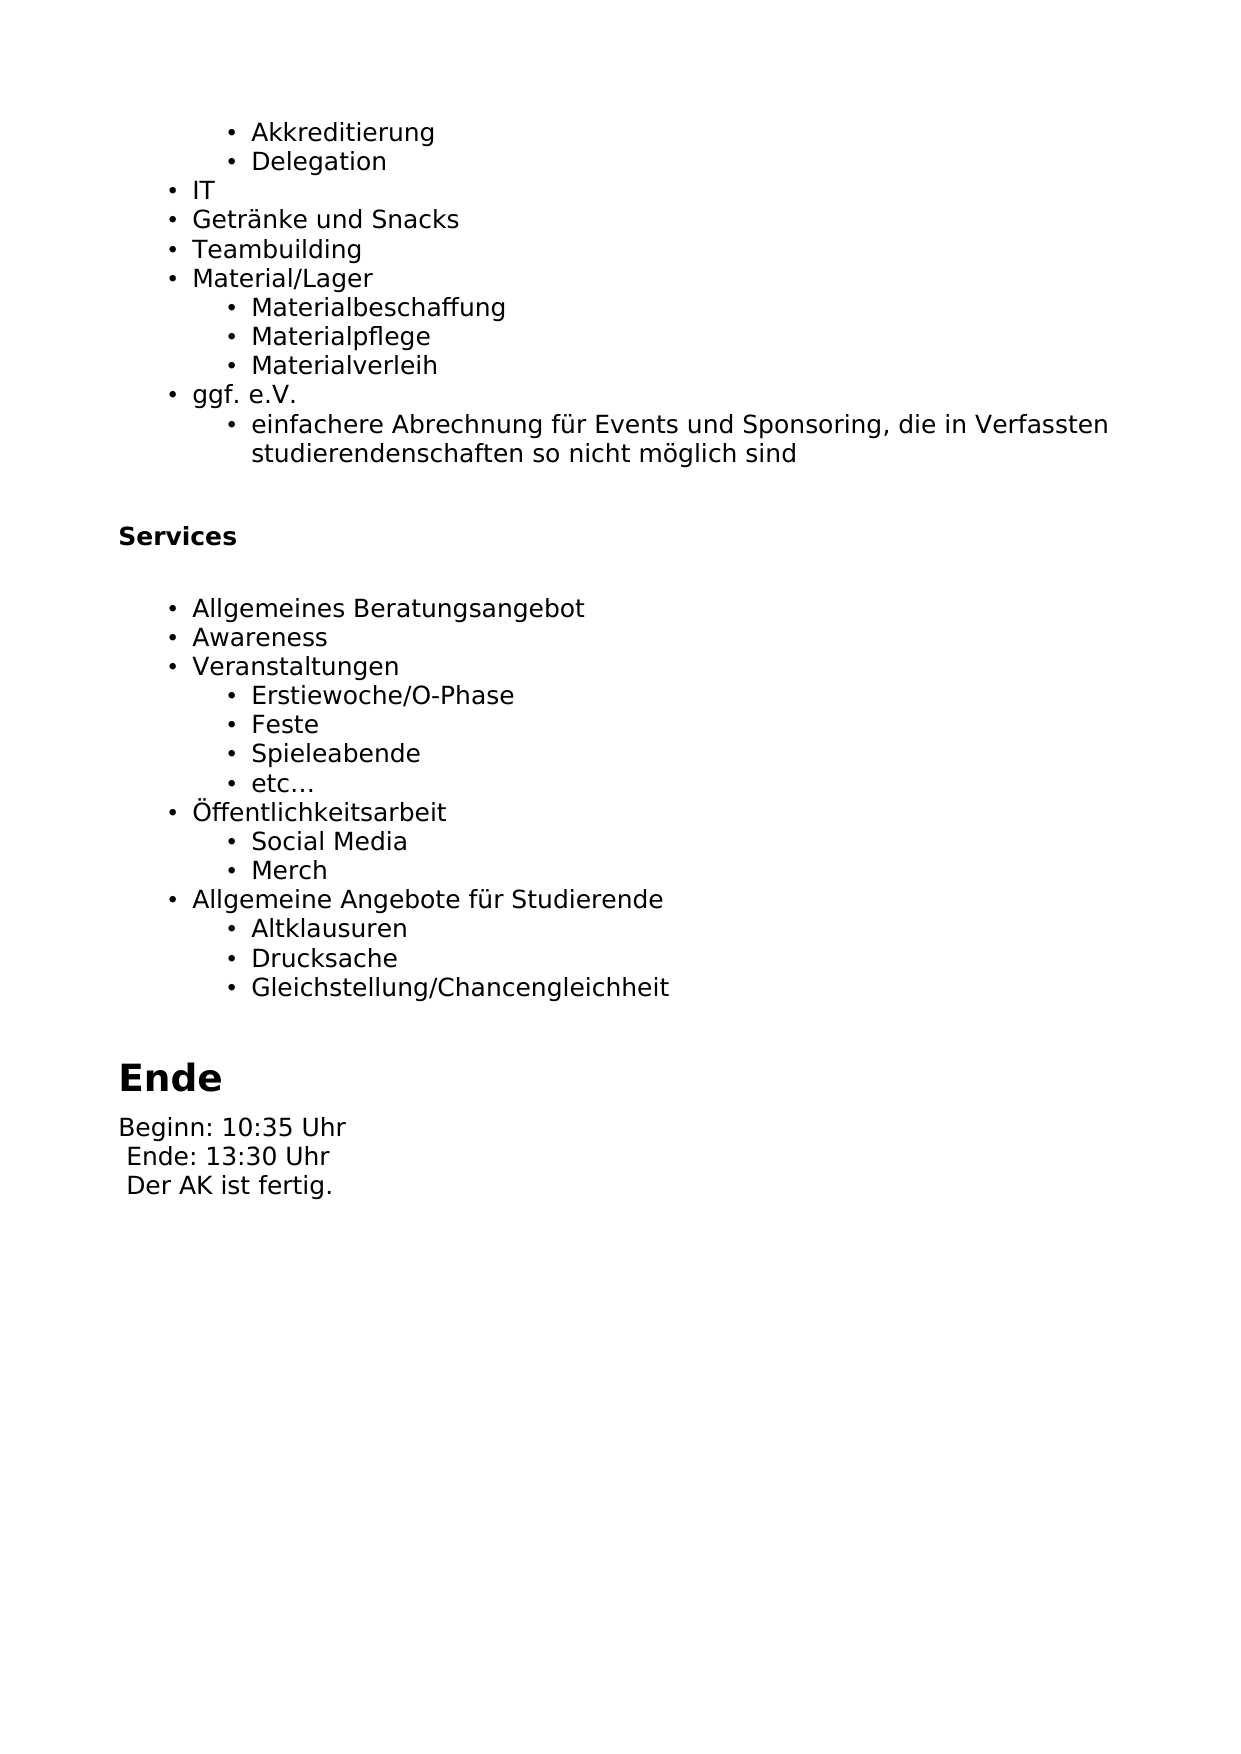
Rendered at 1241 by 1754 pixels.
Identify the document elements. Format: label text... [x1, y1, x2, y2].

list Allgemeine Angebote für Studierende [177, 885, 1122, 914]
list Teambuilding [177, 235, 1122, 264]
list Öffentlichkeitsarbeit [177, 798, 1122, 827]
text Beginn: 10:35 Uhr Ende: 13:30 Uhr Der AK ist fertig. [118, 1113, 1122, 1200]
list etc… [236, 769, 1122, 798]
list Spieleabende [236, 739, 1122, 769]
list Gleichstellung/Chancengleichheit [236, 973, 1122, 1002]
list Material/Lager [177, 264, 1122, 293]
list Merch [236, 856, 1122, 885]
list Getränke und Snacks [177, 206, 1122, 235]
list Materialbeschaffung [236, 293, 1122, 322]
list Feste [236, 710, 1122, 739]
list Akkreditierung [236, 118, 1122, 147]
list Awareness [177, 623, 1122, 652]
list Drucksache [236, 944, 1122, 973]
list Erstiewoche/O-Phase [236, 681, 1122, 710]
list Social Media [236, 827, 1122, 856]
list Delegation [236, 147, 1122, 176]
list ggf. e.V. [177, 381, 1122, 410]
subtitle Ende [118, 1057, 1122, 1100]
list Altklausuren [236, 914, 1122, 944]
subtitle Services [118, 523, 1122, 552]
list Veranstaltungen [177, 652, 1122, 681]
list Materialverleih [236, 351, 1122, 381]
list einfachere Abrechnung für Events und Sponsoring, die in Verfassten studierendenschaften so nicht möglich sind [236, 410, 1122, 468]
list Allgemeines Beratungsangebot [177, 594, 1122, 623]
list IT [177, 176, 1122, 206]
list Materialpflege [236, 322, 1122, 351]
